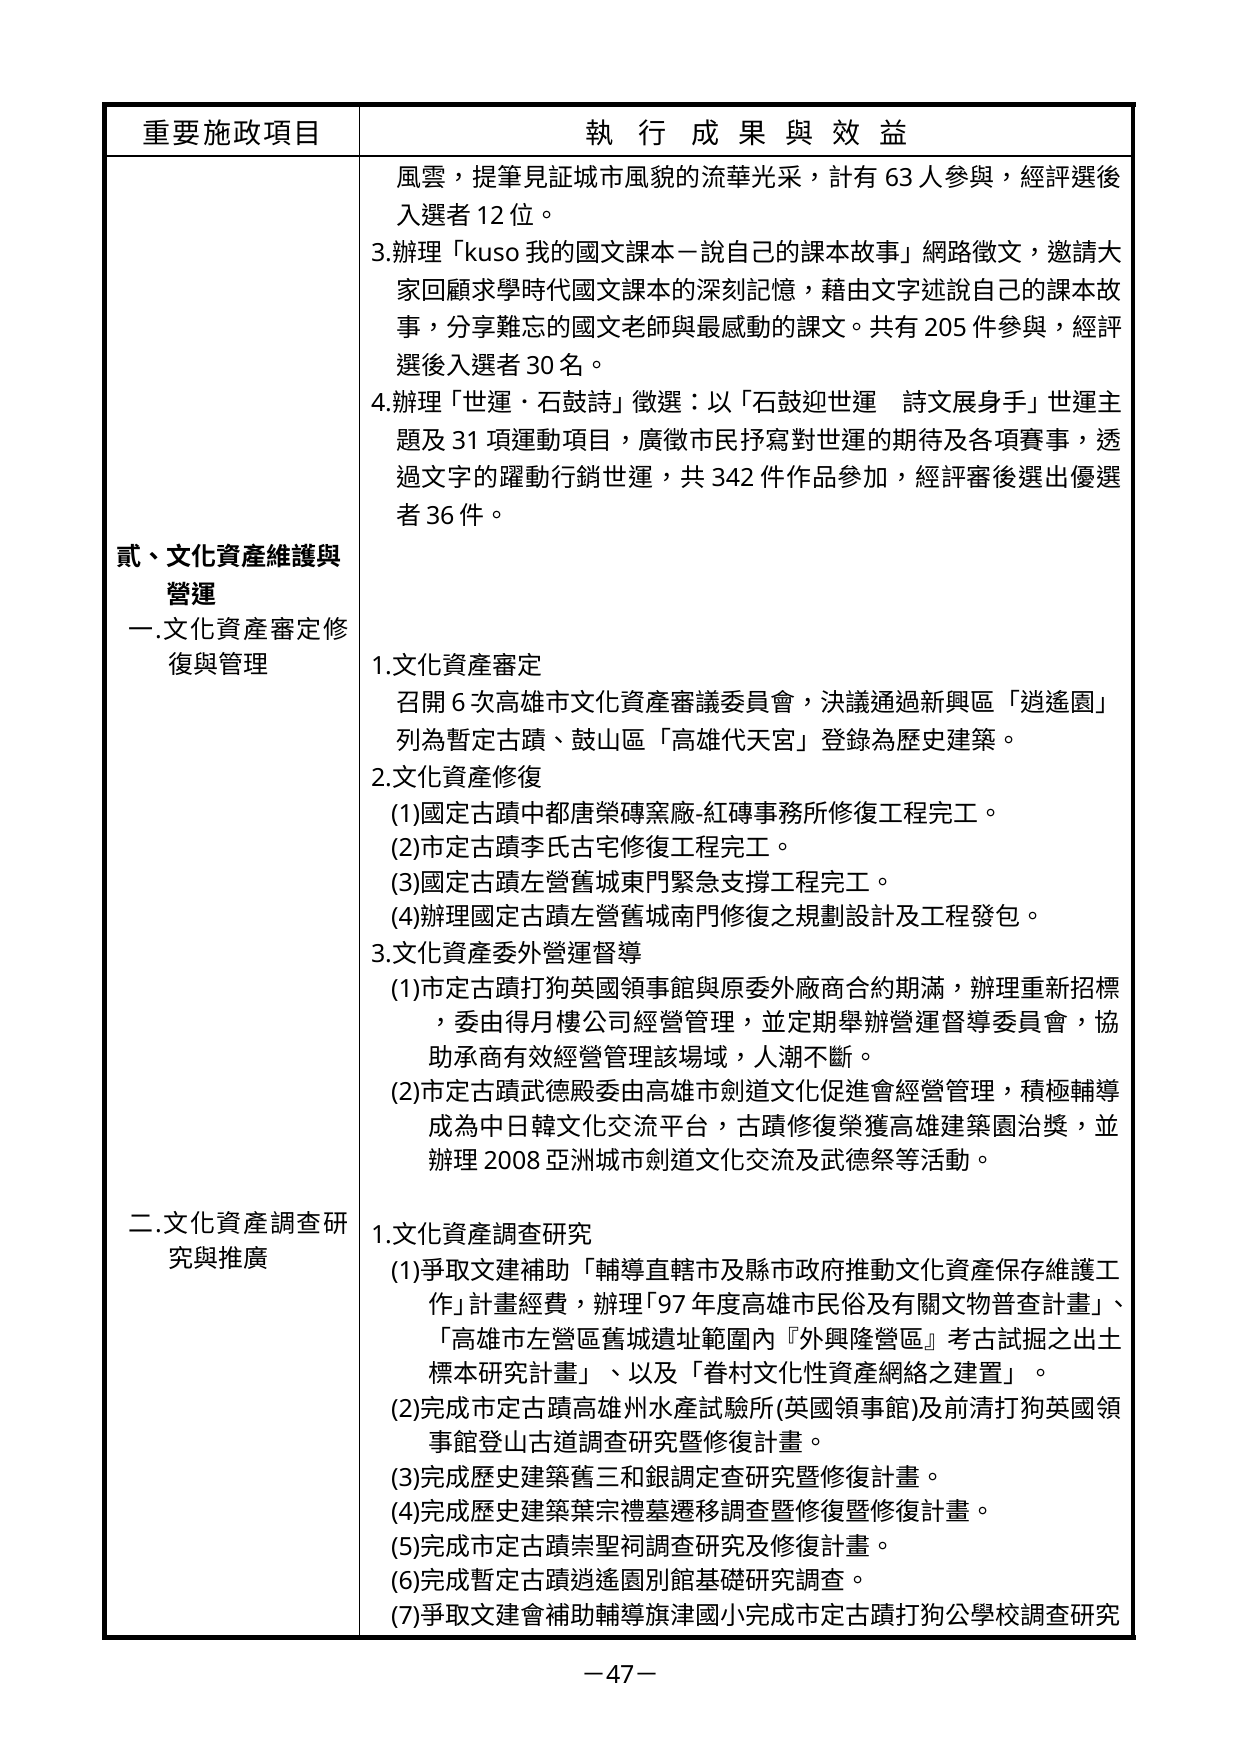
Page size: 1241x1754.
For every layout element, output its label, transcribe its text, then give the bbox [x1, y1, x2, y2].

table_cell 風雲，提筆見証城市風貌的流華光采，計有63人參與，經評選後入選者12位。 3.辦理「kuso我的國文課本－說自己的課本故事」網路徵文，邀請大家回顧求學時代國文課本的深刻記憶，藉由文字述說自己的課本故事，分享難忘的國文老師與最感動的課文。共有205件參與，經評選後入選者30名。 4.辦理「世運．石鼓詩」徵選：以「石鼓迎世運 詩文展身手」世運主題及31項運動項目，廣徵市民抒寫對世運的期待及各項賽事，透過文字的躍動行銷世運，共342件作品參加，經評審後選出優選者36件。 1.文化資產審定 召開6次高雄市文化資產審議委員會，決議通過新興區「逍遙園」列為暫定古蹟、鼓山區「高雄代天宮」登錄為歷史建築。 2.文化資產修復 (1)國定古蹟中都唐榮磚窯廠-紅磚事務所修復工程完工。 (2)市定古蹟李氏古宅修復工程完工。 (3)國定古蹟左營舊城東門緊急支撐工程完工。 (4)辦理國定古蹟左營舊城南門修復之規劃設計及工程發包。 3.文化資產委外營運督導 (1)市定古蹟打狗英國領事館與原委外廠商合約期滿，辦理重新招標，委由得月樓公司經營管理，並定期舉辦營運督導委員會，協助承商有效經營管理該場域，人潮不斷。 (2)市定古蹟武德殿委由高雄市劍道文化促進會經營管理，積極輔導成為中日韓文化交流平台，古蹟修復榮獲高雄建築園治獎，並辦理2008亞洲城市劍道文化交流及武德祭等活動。 1.文化資產調查研究 (1)爭取文建補助「輔導直轄市及縣市政府推動文化資產保存維護工作」計畫經費，辦理「97年度高雄市民俗及有關文物普查計畫」、「高雄市左營區舊城遺址範圍內『外興隆營區』考古試掘之出土標本研究計畫」、以及「眷村文化性資產網絡之建置」。 (2)完成市定古蹟高雄州水產試驗所(英國領事館)及前清打狗英國領事館登山古道調查研究暨修復計畫。 (3)完成歷史建築舊三和銀調定查研究暨修復計畫。 (4)完成歷史建築葉宗禮墓遷移調查暨修復暨修復計畫。 (5)完成市定古蹟崇聖祠調查研究及修復計畫。 (6)完成暫定古蹟逍遙園別館基礎研究調查。 (7)爭取文建會補助輔導旗津國小完成市定古蹟打狗公學校調查研究及修復計畫。 (8)辦理市定古蹟楠梓天后宮調查研究及修復計畫。 (9)辦理市定古蹟旗後天后宮調查研究及修復計畫。 (10)辦理國定古蹟鳳山縣舊城東門段調查研究及修復計劃。 2.文史民俗活動推廣 (1)辦理2008年二二八紀念活動，包括「二二八和平祈願會-祈願．昇華生命的價值」、「祈願．歷史的過程特展」、「二二八追思會」、「二二八和平紀念系列影展」、「二二八和平紀念影展座談會」、「二二八紀念音樂會-台灣是咱兜」。計逾1,050人參加。 (2)辦理第一出版社50周年紀念活動，紀念柯旗化先生對台灣民主的貢獻，計有200人參加。 (3)辦理鄭成功誕辰384年祭祀典禮，傳頌其事略功績與河洛話台灣鄉土文學介紹，計有200人參加。 (4)規劃眷村文化館試營運，辦理「眷戀．舊部落的新風華」系列活動，並邀請各專業學校、團隊進行產管學合作，辦理各項活動與展覽，包括「眷村文化節-將軍同學會」、「眷戀時尚-眷村意象」、「眷村樂音處處揚」、「眷戀社區-印象高雄 攝影聯展」等，帶領民眾深入了解眷村文化。 (5)辦理「2008古蹟日-古蹟與創作」舊城、老宅、磚窯廠-古蹟深度之旅，計有140人參加。 (6)辦理「摩登高雄．百年風華」活動，配合世運暖身賽及結合城市百年意涵，於11月1～9日假哈瑪星高雄港站辦理系列活動，包括百年風華哈瑪星之夜、星光鐵道、最後尾班車、老車站文物展覽以及鐵道市集等，計有5萬人次參加。 (7)辦理2008左營萬年季-左營文化深度之旅，透過導覽讓民眾了解左營地區文化內涵，計有1,100人參加。 1.爭取文建會97年地方文化館經費，補助經費計2,310萬元。 2.督導執行核心公有館舍升級計劃 (1)高雄市立圖書館「文學‧公園‧城市之光：高雄文學館重點升級與文化生活圈打造暨推廣」計畫。 (2)高雄市立美術館「兒童美術館升級與串連：建構美術館文化生活圈」計畫。 (3)高雄市立歷史博物館「高雄城市歷史文化厚植：織串城市之錦‧打造愛河文化流域燦亮之星」計畫。 (4)本局文化中心管理處「高雄市表演藝術資訊館館舍升級暨團隊輔導」計畫。 (5)高雄市政府海洋局「海洋、漁業文化生活圈：高雄市漁業文化館暨海洋探索館」計畫。 (6)高雄市立圖書館「中興堂說演悅讀文化生活圈」計畫。 3.辦理民間館舍補助款合約簽訂督導執行 (1)補助社團法人高雄市劍道文化促進會「古蹟再生與哈瑪星文化生活圈建構計畫：高雄市武德殿升級計畫」。 (2)補助後勁廟產管理委員會「後勁文物館」後勁學暨廟宇藝術活化：後勁文化生活圈計畫。 (3)補助美萊奇育樂股份有限公司「台灣美電影文化館」電影‧戲院‧後驛：台灣美電影文化館文化生活圈計畫。 4.推動文化館第二期計畫，建置城市文化館行動平台 由第一期計畫「輔導」轉型為第二期計畫「陪伴」與行動，辦理「跨越時代的空間美學：古蹟活化文化館的高雄經驗」、「綠建築：節能空間規劃、與環境融合的建築規劃」、「與觀光串聯：區域文化生活圈資訊整合」、「行銷城市印象：多元主題的特色文化館建構」以及「公民意識認同：在地、人文、歷史文化與自然生態探詢」等座談會，由學界與本市各文化館交流相關業務及行銷推廣經驗。 5.規劃辦理文化館高雄學與文化館觀光 建構文化館版高雄學，媒合文化觀光，並進行本市文化館文化生活圈中長程規劃，目前文化生活圈共計八個：(1)愛河文化生活圈(2)哈瑪星文化生活圈(3)中央公園文化生活圈(4)文化中心文化生活圈(5)美術館文化生活圈(6)後驛文化生活圈(7)左楠文化生活圈(8)海洋漁業文化生活圈。 1.本市表演空間之利用規劃與資源調查 (1)為增設小型、多元的城市表演空間，調查規劃市有閒置空間，進行「高雄市藝文空間改善暨委託經營研究案」，評估未來可行之空間與營運方式。 (2)改建圖書館三民分館大禮堂為實驗劇場，4月完成驗收。 (3)營建「孔廟大成殿環境劇場」工程案，作為提供藝文團隊特殊演出與創作空間。12月完成簽約與進行細部設計中。 2.流行音樂中心規劃興建 (1)配合文建會規劃籌建流行音樂中心，作為南台灣流行音樂文化的中心，10月確定定址於11～15號碼頭，現正計畫修正中。 (2)配合流行音樂中心興建案，辦理2場說明會與公聽會，使民眾瞭解此建案。 (3)配合流行音樂中心興建案，辦理2場學術討論會議與1場國際研討會，以凝聚學界與業界之瞭解與支持。 (4)配合建案營造城市流行音樂氛圍，辦理兩場流行音樂戶外音樂會。 1.辦理「藍約翰紀念音樂會」紀念生命鬥士藍約翰努力不懈的精神。 2.辦理97年春節民俗-舞獅藝術活動。 3.辦理紐約愛樂交響樂團戶外轉播音樂會。 4.配合圖書館三民分館大禮堂實驗劇場開館，辦理「五月來看戲」活動。 5.配合流行音樂中心營建，辦理「就是愛流行音樂風」活動。 6.配合世運城市文化活動，辦理「2008年國際街頭藝術節」活動。 7.辦理「2008年愛河布袋戲展演祭－偶像世紀」，此為第三屆活動。 8.辦理「2008年戲獅甲藝術節」，以結合傳統民俗活動為現代藝術文化活動，此為第三屆。 9.配合世界人權日，辦理「真愛人權音樂會」與「人權活世界光」活動。 10.配合重塑鹽埕區舊時風華，辦理「O2深呼吸—我愛鹽埕區」活動。 11.配合世運推廣項目，辦理空手道育樂營，為期三個月推廣活動。 1.傑出團隊扶植與藝文活動補助 (1)為扶植在地團隊與城市文化活動發展，辦理定期三期藝文活動補助。 (2)配合文建會辦理高雄市傑出演藝團隊徵選及獎勵計畫，由24團隊中選出9傑出團隊予與扶植，團隊如下：「高雄市交響管樂團」、「高雄室內合唱團」、「對位室內樂團」、「高雄市爵士芭蕾舞團」、「尚和歌仔戲劇團」、「金鷹閣掌中團」2團、「豆子劇團」、「南風劇團」、「臺灣戲劇表演家劇團」並針對入選團隊進行藝術與行政評鑑。 (3)為扶植藝文團隊國際能見度，由左派舞蹈協會與薪傳打擊樂團製作之「對弈」，於8月愛丁堡藝穗節演出25場，獲得英國劇評5顆星榮譽。 (4)7月通過「高雄市輔導演藝團體自治條例」，為明確規範演藝團體登記立案之法律效果，釐清並賦予該當之權利義務，以建全扶植表演藝術產業的發展。 (5)根據「高雄市輔導演藝團體自治條例」辦理演藝團隊換證工作，於98年1月5日完成，共計244演藝團隊於高雄立案。 2.街頭藝術展演扶植與推動 (1)配合「2008國際街頭藝術節」活動，邀請國內超過50組傑出街頭藝人與國際街頭藝人同場競技。 (2)11月通過「高雄市街頭藝人標章發行及展演辦法」，作為高雄市街頭藝人管理之依據，並制定「高雄市街頭藝人標章認證作業要點」以利行政施行。 (3)依據「高雄市街頭藝人標章發行及展演辦法」辦理97年街頭藝人標章認證活動，三梯次活動，共192組通過認證。 1.辦理「旗津中洲入口意象公共景觀設置」，藉由公共藝術景觀的營造，強化遊客自過港隧道進入旗津中洲之視覺意象，以轉化區域入口心境，讓遊客感受高雄旗津的在地熱情與地方活力。 2.辦理「蓮池潭景觀工程─文學步道」，遴選15位高雄當代文學家大作，於左營蓮池潭西側(舊城國小至孔廟)建置文學步道，宣揚高雄人文氛圍。 3.辦理「鹽埕五金藝術造街」，採用空間型態的創作與歷史作深刻的連結，透過藝術創作者的巧思，轉而化身成為亮麗街景，以藝術回應港都勞動者的尊嚴，讓老街道重新擁有新的生命力。設置作品13件。 1.代辦「原住民主題公園第三期工程公共藝術案」。 2.代辦「審計部高雄市審計處與審計部台灣省高雄縣審計室聯合辦公大樓」公共藝術案。 3.代辦「楠梓國小校舍改建暨圖書館工程公共藝術設置案」。 4.辦理「高雄海巡隊新建辦公廳舍公共藝術設置案」。 5.辦理「福康國小公共藝術設置案」。 6.辦理「駁二藝術特區鐵道沿線公共藝術設置案」。 7.籌辦「愛河中段公共藝術設置計劃」。 8.籌辦「前鎮國中周邊公共藝術設置計畫」。 1.成立97年度社區營造中心 規劃執行社區觀摩、社區總體營造課程研習、社區家族會議、社區東道主經驗交流聚會，以整合資源及交流平台、結合相關專業領域並引入城市人文閱讀概念，透過社區進行藝文深耕與社會培力工作。 2.輔導執行社區營造推動輔導點提案相關計畫 透過社區營造中心辦理社區營造點甄選，甄選出27處社區營造輔導點，負責推動各社區營造相關計畫事項，包含人文教育、文化環境改造及社區文化產業創生等工作事項。 3.中都唐榮磚窯廠周邊綠美化及社區營造輔導計畫 營造唐榮磚窯廠周邊文化古蹟意象及自然田園景觀，並陸續鼓勵輔導團隊進駐維護及表演活動。 4.成立駐地輔導團隊 於97年甄選出11處社區營造輔導點，負責推動各社區營造相關計畫事項，包含表演藝術、視覺藝術及環境維護等相關工作事項。 1.96/12/29～97/2/24日辦理「雕木遊藝．台灣木雕in駁二」展覽，以各種不同單元主題詮釋木材的力與美。參觀人數：7,845人。 2.97/3/8～6/1日推出「駁二布一ˊ樣」展覽，以布做為主角規劃不同主題的展覽單元，體驗布的各種風貌。參觀人數：11,055人。 3.97/7/4～10/5辦理「世運蝶舞～元素轉化」，結合台灣蝴蝶優雅之姿與絢麗容貌，透過生態攝影、圖像、文化傳說等展現蝴蝶所象徵的動作迅速及好運連連。參觀人數：16,360人。 4.97/10/21～12/28辦理「偶是我」展覽，提供民眾毫無距離的體會偶藝人生，並在欣賞偶藝創作美學之餘，也能參與假日DIY教室製作獨一無二的偶與娃。參觀人數：26,368人。 5.97/5/24～98/4/5舉辦「生活陶藝DIY體驗活動」，藉由美的感覺與行動，改變文化產業的質感與生活環境品質，提升感性藝術之素養。參加人數：11,055人。 6.97/10/11～12/29舉辦「社區生活工藝培育-染布及拼布」，參觀人數：8,830人。 7.97/5月～98年4月辦理「駁二藝術廣場陶藝體驗活動」，於藝術廣場辦理DIY文化藝術體驗課程，帶給市民一處體驗工藝手感的意象所在。參加人數：8,850人。 8.辦理「P2當代藝術徵件展」，計有「聽雨的聲音」、「高雄人」、「舞動光影-枯木與鐵的婚禮」、「城市的想望」等4檔。以實驗創新的藝術元素與創作精神，提供新銳創作者針對駁二倉庫場域特性，進行現場實地創作與互動裝置，體驗當代藝術的新觸感。參觀人數：18,750人。 1.97/11/15～11/30辦理「高雄鋼雕藝術節」，本屆藝術家邀約以「跨領域藝術參與」為概念，圍繞古蹟-中都唐榮磚窯廠及鄰近社區里民生活狀態進行創作，著重民眾互動參與的歷程，由單純的「藝術觀賞」轉化為「實際參與創作」的藝術體驗，藉以融入更深層的在地情感與城市連結。參與人數：約10萬人。 2.紅毛港文化史蹟保存工作 因應未來紅毛港文化園區及文物館展示需求，進行各項文化保存作業，建立紅毛港相關史料文獻及影像紀錄，持續出版「戀戀紅毛港-寺廟建築與信仰」、「美麗的紅毛港」、「紅毛港攝影集」、「紅毛港新詩集」…等，針對未來建置文化園區及文物館事宜，謹慎規劃中。 3.紅毛港文化園區及文物館的建置作業：規劃紅毛港文化園區及文物館，保留及活化再利用珍貴文化資產，希望透過文化園區及文物館之設立，讓市民記憶持續累積。 4.96/12/31～97/1/1辦理「英國領事館跨年晚會-面具嘉年華」活動，一場充滿異國情調、精采熱鬧的面具嘉年華會，民眾攜伴戴上藝術面具，換裝為想像中的人物，一同參與晚會，欣賞魔術、調酒表演、歌唱、爵士樂、探戈舞曲等精采表演，約有7千人熱情參與跨年晚會。 5.97/2/8～2/11辦理「花仙‧中都‧遊」，邀請藝術、手工創作老師陳列優質創作品組成「花花創作市集」，除了展售創意手作產品，並指導民眾動手玩創意(DIY)，現場搭配精采表演活動以及夜間雷射燈光投射，營造中都磚窯廠古蹟再活化的光采。參觀人數：5,120人。 6.97/2/17籌辦「紅毛港鄉親回娘家～年年有魚」活動，活動內容包括紅毛港懷舊照片展、紅毛港攝影主題展、傳統漁具展、馬賽克鑲嵌藝術展、漂流木雕刻展、演唱會、園遊會、模彩等。並辦理「消失的記憶－紅毛港產業與宗教文化紀錄片」、「紅毛港聚落建構拆卸紀錄」首映會，並展示紅港聚落建築構件拆除文物以及宣傳行銷本局辦理保存紅毛港文物豐碩的成果。參與人數：約5,000人。 7.96/12月～97/4月「騎鐵馬‧逛鹽埕」活動，以鹽埕區為主要活動場域，規劃4條自行車深度遊程，走讀鹽埕特殊魅力及風采。60梯次，每梯次參與人數18名，計1,080人次。 8.97/5月～12月辦理「騎鐵馬‧逛左營」，響應節能減碳政策，鼓勵民眾騎乘腳踏車認識左營舊城之美。81梯次，每梯次參與人數18名計1,458人次。 1.辦理傳統彩繪技法之示範教學 97年1月14日於文化中心雅軒辦理，邀請馮進興先生進行傳統彩繪示範教學，高雄大學傳統工藝與創意設計學系師生約40人共同參與。 2.完成6位傳統藝師登錄 97年3月28日召開「高雄市傳統藝術審議委員會97年第1次會議」，審議同意葉經義、林水養、蘇義雄(義山佛店)、陳忠榮4人登錄為傳統工藝美術/木工藝類藝師；馮進興、張財雄2人登錄為傳統工藝美術/彩繪類藝師。 97年5月16日經市府公告，並刊登於高雄市政府公報97年夏字第18期，97年6月6日文建會同意備查。 3.桃園縣八德市文化研究工作協會提報翁明定經營之「文明木器舖」為傳統工藝美術/木作類文化資產保存技術及保存者，97年6月16日(一)上午10時邀請本市傳統藝術審議委員會林委員勝童進行實地訪查，訪查紀錄提本市傳統藝術審議委員會審查。 4.聘任第二屆「高雄市傳統藝術審議委員會」委員，共計聘任委員19人，包含女性委員6人，名單如下： 主任委員：史哲 委員：林尚瑛(女)、高瑞明、謝水福、賴錫中、林珀姬(女)、王道平(女)、林秀貞(女)、韋國泰、李怡瑾(女)、林勝童、侯淑姿(女)、郭春甫、蘇世雄、簡文敏、林茂賢、戴文鋒、葉經義、王慶臺 5.辦理「藝術薪傳 彩繪人生」傳習推廣活動 97年12月24日於高雄市鼓山區代天宮辦理，以文化資產保存及傳統彩繪有興趣的國中小教師30名為活動對象，邀請高雄市傳統彩繪修復師吳杏雪小姐介紹台灣北、中、南各地彩繪門神題材及傳統彩繪藝術特色，並提供傳統彩繪化色、貼色與疊色技法的練習。 1.至德堂、至善廳重要演出及場次、人數統計 因應2009世運在高雄，文化中心至德堂作為健美及體操比賽場館，文化中心兩廳堂於97年9月起閉館進行兩廳堂整修工程，將於98年3月10日正式開館。97年1月至8月至德堂共演出134場次，參與人次為153,700人次；至善廳共演出167場次，參與人次為58,528人次重要演出計有：交響情人夢、國王歌手爵士百老匯巡禮、彭佳慧v.s游鴻明2008巡迴演唱會、民歌高峰年年會、阿班貝爾格四重奏世界告別音樂會、雲門舞集2007年秋季公演、雲門舞集2－2008春鬥等。 2.辦理「2008ㄕㄨˇ來寶迎春創意展」 在春節的藝文檔期(1月26日至2月24日)裡，文化局本著一貫的精神，提供民眾一個充滿藝術及創意的年節假期，在活動內容規劃上更趨多元，除有傳統醒師藝陣演出，還有結合「鼠」年意象，舉辦「2008ㄕㄨˇ來寶迎春創意展演系列活動」，包括「2008ㄕㄨˇ來寶迎春創意展」、「鼠來鼠趣－十大名花藝術創作展」、「藝鼠DIY」、「2008新春開筆-現場揮毫」、藝術創意市集、街藝表演以及知名行動雕像表演藝術家鄭奇昌的造型雕像表演、創意DIY、行動藝術館以及集五路財神章戳送銭鼠財神紋身貼紙等，透過系列迎春展演活動，讓全國民眾及外國遊客體驗高雄豐富多元的文化內涵，吸引約25萬參觀人次。 3.辦理「456，動一動」兒童藝術嘉年華活動 配合市府四月份兒童節系列活動，規劃於97年4月5、6日假高雄市文化中心前廳舉辦「456，動一動」－兒童藝術嘉年華活動，結合高雄市專業和業餘表演團隊演出及劇場元素相關活動設計(舞台道具體驗、彩繪、變裝等…)、親子手作、故事媽媽說故事，並邀請外國駐高雄的外交單位家庭參與，讓居住在高雄的國內外人士在賞藝術、玩創意之餘，創造親子間話題，促進親子情感交流。同時也創造一個各國民眾能相識互動的世界村氛圍，讓高雄真正成為一個友善、國際化的城市，計吸引約六千人次參加。 4.2008第14屆金爵獎國際調酒大賽 『第14屆金爵獎國際調酒大賽』初賽於10月25、26日在音樂館戶外廣場，決賽10月28日在音樂館演奏廳(限選手入場)，來自全台各高中職、大專院校及職業社會人士之調酒高手將一較高下，並邀請國際調酒好手包含新加坡、香港、日本、韓國、越南等國參與此賽事，讓世界再度走進來享受幸福的高雄，本屆有近700人國際選手與國內菁英爭奪冠軍賽，兩天賽程吸引近6,000人次民眾觀賞。 5.辦理藝術市集活動 每週六下午4時至9時30分，在文化中心西側藝術大道推出「藝術市集」活動，參與展演的單位相當踴躍，目前有350個單位提出申請。透過手工藝術創作者及街頭藝人即興自然的展演，讓民眾體驗多元互動的藝術內涵，成為高雄的文化觀光特色，97年度計辦理47場次，每週吸引近3,000人次參加，年參觀人次近141,000人。 6.辦理假日文化劇場 「假日文化劇場」系列活動自8月2日起持續於每星期六下午4時30分至6時30分(配合冬令時間將暫時改為每周六下午4時至5時30分)於文化中心園區西側草坪辦理，結合藝術市集、新秀團隊、街頭藝人等多元特色，邀請舞蹈、音樂、戲劇、傳統戲曲等團隊參與演出，為強調手工創意之藝術市集注入表演藝術新意。迄今季辦理22場次,每場次吸引約300～500人次觀賞，辦理至今參觀人次計約8,800人。 7.辦理「藝術show一夏」暑期系列活動整合行銷 文化局與所屬單位於7.1～8.31共同推出「藝術show一夏」系列活動，內容包含各式各樣的暑期文化相關活動，同時，為了減少紙張浪費以響應節能減碳，特地建構活動網站供市民點閱查詢。活動內容包羅萬象，共分下列幾大類「好戲上場」、「音樂狂饗宴」、「舞動青春」、「閱讀表演藝術」等。 8.至真堂、至美軒、雅軒及第一、二文物館等展館重要演出及場次、人數統計 97年於至真堂、至美軒、雅軒及第一、二文物館等展館，計舉辦展覽172檔次，參觀人數400,464人，其中除年度申請展77檔次外，為提升市民的藝術欣賞及促進城市藝術文化交流，規劃辦理展覽：1月26日～2月17日「畫我美麗的港都—高雄」、1月26日～2月17日「2008ㄕㄨˇ來寶迎春創意展」、1月至4月「伍坤山點陶盤泥陶藝創作個展」、3月19日～3月30日「福田繁雄Idea77─發現、發想、插畫展」、6月25日至7月6日「微觀與仰望設計攝影展Ⅳ」、5月10日～5月28日「非洲藝術的陳列MBALO莫三比克的手感藝術」、7月9日至20日辦理「聯邦藝術巡迴展」、6月至9月「爐邊泥痕－蔡忠南陶藝展」、10月至12月「曾文章石雕創作個展」、12月20日至98年1月1日辦理「2008年高雄市美術家聯展」。 9.辦理「打狗傳統工藝特展－木雕與彩繪」展覽 為推展本市傳統藝術，邀請在地傳統藝術工作者葉經義、林水養、陳忠榮、馮進興及張財雄等5位，於96年11月27日至97年1月23日假文化中心雅軒展出木雕、戲偶及傳統彩繪等共計60件作品，展覽期間並接受預約導覽，參觀人數共計8,702人。 10.辦理「2008年高雄市畫會美術季」 為輔導美術團體發展，導入城市美學概念，培養各畫會會員間之情誼與創作交流，促進本市美術創作風氣，本局於97年9月5日至12月17日於文化中心至真堂及至美軒等展館辦理「2008年高雄市畫會美術季」，展出作品涵蓋書法、國畫、西畫、攝影…等平面及立體藝術創作，計有44個畫會參展，共辦理14場推廣活動，參展人數2千餘人，參觀人數計85,496人。 11.「文化中心前廳展演平台室內裝修工程」業務 文化中心前廳展演平台(原置蔣公銅像空間)整修案於97年1月19日竣工，總工程款為新台幣3,955,084元。本平台為2層半開放式「藝文展示多元空間」，可作為小型表演藝術或視覺創作藝術之展演創作發表舞台。 12.志工業務 (1)擴大招募並培訓，提升展場服務品質：97年1月及4月因應展演服務業務的擴增，透過公告、網路等方式辦理2個梯次志工招募，並完成志工職前訓練、基礎和專業訓練課程，97年新增志工70人，志工團隊總人數225人。 (2)服務時數及人數：志工值勤區域包括文化中心圖書館、表演藝術資訊館、至真堂等六個展場、至善廳、至德堂等，並機動支援本局及市府辦理之重大活動，97年1至12月義工總服務時數為60,118小時。 (3)、志工團獲獎紀錄：志工團隊表現優異，97年榮獲「行政院文建會第16屆全國績優文化義工」，銀牌獎2人、銅牌獎3人；「內政部志願服務獎勵」金牌獎2人、銀牌獎1人、銅牌獎1人；「高雄市政府志 願服務獎勵」金質獎16人、銀質獎14人、銅質獎9人，成果豐碩。97年11月29日參加「2008年國際志工日暨第五屆南台灣志工運動大會」榮獲最佳創意服裝獎。 1.辦理「表演藝術趴趴走──行動藝術館社區校園巡迴」 表演藝術資訊館以「行動藝術館」搭配各不同領域及型式的表演藝術團隊之演出為主軸，巡迴本市各社區及校園，以主動出擊的方式將表演藝術提供給市民朋友分享，利用簡單的空間發揮最大的效果，讓平常不習慣主動接觸藝術表演的民眾，在自然而輕鬆的氛圍之下欣賞藝術之美，體會藝術原來也可以如此生活化，進而喜歡藝術、貼近藝術。97年1月至12月共計辦理57場，參與人數約19,000人。 2.辦理「2008今夏好藝術──表演藝術跨域創作研習」系列活動 表演藝術資訊館為培育跨域人才及作品創作，以表演藝術團隊跨域創作為主軸，整合各類不同表演團隊資源，於7月12日至8月24日辦理二場表演藝術論壇（音像創作、芭蕾舞蹈），並規劃「夏之舞語」、「夏季遇上戲劇」、「台灣傀儡藝術之美」三項包含爵士芭蕾、戲劇減壓、傀儡偶戲研習課程，依不同年齡與學習對象，安排六個不同梯次的體驗課程與成果發表活動，藉由跨領創作方式結合表演團隊，共同於暑期辦理藝術嘉年華。參與人數約1,000多人。 1.為保存地方文獻，按季編印《高市文獻》期刊，97年12月底前計出版第21卷第1～4期，每期發行800本，分送全國各圖書館、各級學校、學術機構、文史工作者等參閱，並送政府出版品展示中心(青年書局)、五南文化廣場、南天書局、高雄市政府文化局消費合作社、有限責任高雄市美術館消費合作社等處展售。 2.出版《高雄市文學史-古典篇》 3.出版《紅毛港的前世今生》 4.出版《高雄港開發史》 5.出版《高雄港建港100週年學術研討會論文集》 6.出版《紀念二二八事件60週年學術研討會論文集》 7.出版《認識孔子、孔子廟及祭孔》 8.出版《世運從高雄出發》 9.出版《高雄市忠烈祠英雄錄》 1.舉辦「高雄港建港100週年」學術研討會 會中邀請學者專家發表6篇論文及舉行一場綜合座談。共有地方文史工作者、各大學院校文史系(所)學生、研究生暨各級中小學教師參與盛會。 2.辦理「校園文化列車鄉土文化」活動 為推廣在地歷史文化，今年規劃16場「校園文化列車」活動，以進入校園講演方式讓文化在校園裡深耕發芽，希望藉著學校專題講座，讓學校的老師學生成為傳播文化的種子，進而啟發學生對身旁人、事、物，與所在城市產生感情及對在地歷史提高興趣和熱情。 3.辦理「97年度高雄市民俗及有關文物普查」 為瞭解本市現有最特殊、具代表性、稀有性之民俗及有關文物，本會分年分期實施，本年普查以三民區、苓雅區、前鎮區、新興區為執行範圍。 97年3月29日上午8時在壽山忠烈祠舉行春祭國殤典禮，由邱副巿長太三主祭，各機關首長陪祭，各界代表、烈士遺族等與祭，典禮後由邱副巿長太三代表本市各界慰問烈士遺族。 97年9月3日上午8時在壽山忠烈祠舉行春祭國殤典禮，由林副巿長仁益主祭，各機關首長陪祭，各界代表、烈士遺族等與祭，典禮後由林副巿長仁益表本市各界慰問烈士遺族。 原訂97年9月28日在本市孔子廟舉行紀念大成至聖先師孔子2,558週年誕辰釋奠典禮，但因受強烈颱風薔蜜侵襲影響，為顧及參加典禮學生、貴賓、學生家長及參觀民眾之安全，而取消祭孔儀式。改由文獻委員會全體同仁禮祭。 1.策辦高雄獎暨高雄市美術展覽會，鼓勵藝術創作。 辦理2009高雄獎徵選活動，共有667人送件，總送件數為2,001件，於12月份辦理初審工作，預計於明年3～5月辦理展覽。 2.推動藝術市集，提供在地藝術家展演場域。 美術館自97年3月25日起辦理「新寶島地攤隊：視覺藝術市集」，每兩週辦理一次，每次集結20個團隊進行視覺藝術作品呈現，提供市民假日欣賞與收藏作品的可能，且更於每季舉辦策劃性的主題展演，創造特殊的市集氛圍，給予市民不同的視覺感受。更推出「攤主寫真」於新聞中披露各個特色設攤藝術家，提供媒體報導。 3.辦理「市民畫廊」，專為在地藝術家設立之徵件展覽，鼓勵在地藝術家參與。97年總計展出7次市畫廊，97年辦理二次市民畫廊徵件評審會，共計徵選五件展覽案，將分別安排於2009及2010年展出。 1.與法國羅浮宮策辦「刻畫天地－版畫典藏精選」展。木次共計展出138件銅雕版畫作品。法國羅浮宮博物館銅版雕刻收藏館匯集了從十六世紀至今共一萬三千五百餘件銅雕版。 2.與紐西蘭的美術館合作辦理紐西蘭毛利當代藝術展。高美館為了積極促進太平洋地區南島族群社會的對話與交流，特別與位於奧克蘭(Auckland)的Tautai當代太平洋藝術信託共同合作，推出《Le Folauga – 繼往開來：紐西蘭當代太平洋藝術》展覽，這項集結了紐西蘭目前最傑出活躍的太平洋裔藝術家佳作之展覽，能夠帶給台灣觀眾不同的藝術視野，也提供同為南島語族的台灣原住民族及藝術家更多思考的軸線與更多靈感的啟發。本次展覽是高美館首次與紐西蘭的展覽交流計畫，也是台灣首度以主題性的大規模聯展將紐西蘭當代藝術引介給台灣觀眾，同時，這也是紐西蘭當代太平洋藝術聯展首度在亞洲登場。 3.策劃「我愛檳榔西施」於巴黎世界文化館展出，致力提高台灣藝術家在國際藝壇上之能見度。本展是由巴黎世界文化館（Maison des Cultures du Monde）主動向本館提出合作計畫，是第一次從專業藝術的眼光來省視「檳榔西施」此現象，並且藉由藝術家創作的表現形式，讓國外觀眾對於此一知半解的文化現象有另一種更深度的思考與觀察。 4.與美國俄亥俄州立大學藝術學院合辦「Charles A. Csuri:Bexond Boundaries 1963-present」展。從電腦繪圖的歷史中不難理解為何查爾斯‧瑟瑞可以被稱之為「數位藝術與電腦動畫之父」。本展以瑟瑞的多項貢獻開頭，說明他自1963至2006年的藝術生涯，並以豐富的例子說明在這段時間中早期、中期、晚期及近期等四個電腦藝術的創作歷程，讓觀眾能對瑟瑞的一生與創作有更進一步的研究。 5.與義大利那不勒斯當代藝術中心策劃「日常的史詩：台灣當代錄像」展，致力提高台灣藝術家在國際藝壇上之能度，2009年於義大利那不勒斯藝術中心展出。 1.於兒童美術館策劃兒童美術主題、互動遊戲式年度大展，推動市民兒童美育。 兒童美術館辦理「掉進色彩的王國」、「空間這個搗蛋鬼」、「看．傳說──台灣原住民的神話與創作」展經由遊戲互動體驗方式，引領小朋友體驗不一樣的藝術教育。每個展覽約有8萬人次參觀。 2.結合節慶(春節、兒童節、暑假期間等)企劃兒童美術教育活動，提供親子美育活動。 (1)春節活動：年節期間策劃「色彩的嘉年華會」推廣活動，內容計有五個小單元，每個單元都需大小朋友動動手、動動腦，讓孩子在創作中玩樂，並培養兒童手眼耳感官與美感的協調，帶領大小朋友進行歡樂滿堂的創意遊戲。當日吸引約600多人參與活動。 (2)兒童節活動「花冠童樂會」：原住民是個愛美的民族，他們利用各式花朵、蕨類葉子、小雛菊、檳榔等花草植物所編製而成的頭飾，不但清涼防暑，其豐富而美麗的變化更是令人著迷。高雄兒童美術館為結合今年的兒童節，以及「看‧傳說」展覽的開幕，特別邀請來自三地門的排灣族阿姨們，教導小朋友們一同用鮮花編製美麗的花冠頭飾。許多小朋友都希望編製一個屬於自己的美麗頭飾，不僅可以讓孩子親身體驗原住民如何運用自然素材創作，同時也讓孩子對原住民生活文化有更深入的了解。活動於4月4日兒童節當天舉行，總共有接近150個家庭參與活動。 (3)暑假活動「大家來找碴」：配元合暑假來臨，兒童美術館結合展覽內容，推出「暑期探險營－大家來找碴」活動。此活動是把知識性的資訊轉化為有趣的找碴、連連看、迷宮，讓孩子從遊戲中，發展智力、思考、想像及解決問題能力。二個月活動期，計有1,088個家庭前來「找碴」。 1.南島語族當代藝術展 與紐西蘭TAUTAI當代太平洋藝術信託，共同辦理「繼往開來—紐西蘭當代太平洋藝術」展，展期自2008年12月13日至2009年4月5日，展出藝術家17位，分別來自薩摩亞、所羅門群島、庫克群島、東加王國、大溪地、紐西蘭等地。 2.南島文化場域與南島藝術工坊 完成後的南島文化場域已有6件作品，20餘種南島原生植栽、2座漂流木藝術坐椅及一處可容納約30人之小型活動區。經過一年多的經營，場域中的植栽已固著而可「永續」成長，此場域中以現地植栽與自然的水渠、土坡為資源，結合社區居民展開較生活性的活動。將原本荒蕪的園區角落，以南島文化為主題的方式，提供民眾一個優質具文化意涵的休憩空間。 來自排灣族的雷斌、魯凱族的峨冷、庫克島的Tui Hobson，卡納克族的Jean-Jacques Poiwi在園區同時創作，藝術家之間彼此在創作上互相交流，民眾與藝術家更是互動頻繁，多家平面媒體前來採訪，公視更進行近2分鐘的新聞報導。 3.南島當代藝術資料庫 不僅是高美館累積研究材料，更在網路上建立一個訊息交流平台，讓隱藏在部落的藝術家，能在網路平台上被發現，高美館以公立美術館的身分前往部落收集藝術家資料，對原住民藝術家也是一個很大的鼓勵，創作動機因此增強。 1.收藏南部重要藝術家作品，彙整南部藝術發展史料，建立南部地方的區域風格。 2.典藏台灣地區優秀原住民當代藝術家作品，儲備南島當代藝術展覽之資源。 3.豐富館藏之雕塑作品，建立雕塑長期陳列室，設置園區戶外雕塑，彰顯本館典藏特色，成為本市重要觀光資源。 1.結合文史、博物館、教育學者策劃符合在地性之展覽，推出「高雄市古碑特展」「台灣布袋戲百年特展」「摩登高雄百年特展」「白紙黑字－台灣民間契書展」…等，全年度辦理17檔以行銷城市歷史，吸引207,145人次民眾參觀。 2.97年3月17日至3月28日於義守大學，4月8日至4月21日於社會局長青綜合服務中心7月5日至7月31日於『台南市攝影文化會館府城藝廊』10月27日至11月22日於中山高中，12月3日至12月19日於第一科技大學辦理「走過的庶民足跡－王双福影像巡迴展」，讓民眾與學生瞭解5、60年代的常民百態，感受過去先民胼手胝足的溫馨足跡，並延伸博物館之展示功能。 3.配合行政院原住民族委員會「原緣不斷：大館帶小館巡迴特展」計畫辦理「傳統與現代-50年代漢人vs.高雄都市原住民影像特展」，分別於 97年6月6日至6月29日於高雄縣那瑪夏鄉（原三民鄉）8月9日至9月21日於桃源鄉原住民文物館展出。 4.本年度出版「高雄市古碑特展專集」「高雄百年歷史影像專輯」及典藏專輯--「鏡頭下的城市記憶」，並完成6本典藏專輯電子書線上閱覽及隨身碟加值運用以加強歷史文物的行銷並延伸展示功能，發揮歷史博物館之教育功能。 5.為推展城市觀光因應夜間藝文人口需求，持續每週六、日夜間開館，促進高雄文化觀光旅遊事業之發展。 6.完成資訊服務網站改版、融合本館建築美學元素，各主題網頁並各自搭配相關圖片，與內容互相呼應，更具歷史博物館特色。並增加新聞特區，雙語辭彙、政府公開資訊、檔案下載、分類檢索等服務機制，提供全面性與完整化之資訊查詢服務。 7.配合展覽及針對特定歷史文化主題，於年度內舉辦具特色之推廣活動及專題講座計55場次，發揚傳承本地歷史文化。 8.舉辦「2008戲曲嘉年華－南戲小鎮聯合匯演」與「袋袋相傳慶百年－2008年愛河布袋戲系列活動」等活動計30場次對傳統戲曲文化的關注與推動深獲肯定，並吸引76,020民眾參與。 9.與美國在臺協會合作辦理「寇弟斯美國印地安人影像展」顯現出美國對多元文化之重視與保存，並拓展國人的國際視野。 10.委託學者專家完成「歷史博物館館藏閩臺古書契」研究，有利爾後之出版、展陳與推廣。 11.推動典藏文物數位化，持續進行委外拍攝工作，本年度計完成604件，並建立文物登錄與查詢系統，完善典藏管理機制，提供民眾使用與研究。 12.宣導文化資產保存觀念，進行文物史料徵集、購置以豐實館藏及保存文化資產，本年度計購置390項，市民捐贈文物189項，並辦理「情繫高雄－鄭德慶先生捐贈典藏展」、「鼓山亭捐贈文物陳列展」鼓勵民間捐贈。 13.辦理本市一般古物登錄公告，本年度計有五彩戲曲人物瓶、黑漆鑲嵌彩繪蝴蝶蘭紋方瓶、明治36年林德官地籍圖、「紐西蘭地震記」中影原作海報等11件，審議通過公告登錄為本市一般古物。另歷史博物館館藏「打狗汛地碑」及「新港文書」更獲中央主管機關審議通過公告指定為重要古物，有益於文化資產保存與維護。 1.辦理志工培訓提升服務效能，97年度歷史博物館志工團隊獲行政院文化建設委員會頒發全國「第16屆績優文化義工」績優團隊獎，於12月27日接受表揚。 2.97年度完成展示室牆面粉刷、地毯、天花板更新，提供民眾更新穎舒適的展示環境。 3.97年度完成西側廁所改善工程，啟用超優質具藝術特色之四季花卉主題廁所，除考慮到性別主流化，男女廁所比例外更故及身心障礙民眾的方便使用，提供了更高品質的服務。 1.「認識產業研究與圖書館服務分享會」 結合資策會資訊市場情報中心(MIC)專長與圖書館的專業服務，於7月22日舉辦分享會，協助圖書館服務及資通訊產業族群，共約40名關心此產業脈動的民眾、從業人員及學生等參加。 2.「公共圖書館創新機能人才培訓」 呼應全球化發展趨勢及台灣未來前景，協助館員解讀、掌握趨勢，開拓創新機能服務，於8月25日辦理培訓課程，邀請專家學者講說，期建構具特色之公共圖書館，並成為全民終身多元學習中心。 3.「樂齡(銀髮)讀書會帶領人培訓」 於12月共舉辦6天，活動分成理論、實務操作、成果發表等三個階段進行，計有來自各界有心參與銀髮族讀書會成立與帶領議題的60位學員參加，除了課堂的研習外，也分組演練，實際規劃各種研讀素材的讀書會成立教案，開創銀髮族的人生另一個精彩光景。 1.旗津分館「海洋生物」館藏特色活動 自5月31日起至7月5日，舉辦「海洋生物特色館藏行銷」系列活動，透過海洋生物資料展、專題講座、影片賞析、故事說演、有獎徵答等，一整個月滿檔的精彩活動，歡迎民眾一同來認識海洋環境，探索海洋自然生態。 2.南鼓山分館「地方文獻」館藏特色活動 10月7日起至11月2日推出「記憶哈瑪星－「地方文獻」館藏特色」系列活動，特別成立全市第一個「高雄資料專區」，提供民眾豐富多元的地方文獻資訊，除展出風華再現─哈瑪星前世今生圖文展外，並規劃專題講座、高雄尋根之旅戶外導覽活動、哈瑪星印象之旅─兒童寫生比賽暨票選活動、借書換獎品等多元活動。 3.楠仔坑分館「童玩」特色館藏活動 12月5日正式開館營運，安排楠梓國小「民俗體育」扯鈴的暖場表演，和兒童偶劇團表演「楠梓二三事」，以及合唱團吟唱「咱ㄟ楠梓坑」一曲，重現楠仔坑「在地精神」，還有故事媽媽說故事，讓更多民眾能得知楠仔坑分館開館訊息，進而善加利用，以營造書香的社區氛圍。 4.辦理「熱力四射創作交流」講座 與四A創作聯盟合辦，邀請年輕的暢銷作家及網路作家現身說法，與青年朋友分享創作的多元樣貌，97年共辦理9場，參加人次計279人。 5.「FUN心聽故事」 各分館於每週六、日為小朋友說故事，全年共約700場次，15,000位親子參加，以啟發兒童閱讀興趣。 6.「高雄市早讀運動-愛上圖書館活動」 為了推廣幼兒閱讀，提升城市競爭力，舉辦「高雄市早讀運動-愛上圖書館活動」，由愛智圖書公司贊助，原住民事務委員會協辦，自3月29日起辦理限量1,250套，針對本市3歲幼兒，並以弱勢優先，憑戶口名簿辦理借書證，即可獲贈閱讀福袋乙份；並配合辦理2場早讀講座，共約200多位親子共同參與。 7.「漫步高雄．2008城市美學」系列講座 與建築師公會等九大公會合辦「漫步高雄‧2008城市美學」系列講座，邀請知名的雜誌社主編、建築師、大學相關科系教授及空間設計專家、藝術家等，提供系列的城市美學講座，啟發民眾能放慢腳步，享受城市的休閒與美麗空間，並進而提升市民美的鑑賞力與美學素養。97年共辦理總計16場次，參加人次計1,499人。 8.「與作家有約」系列講座 每月邀請作家至圖書館與民眾面對面，暢談其作品之創作理念，全年共辦理5場參與人數300人。 9.「兒童讀書會」 為鼓勵兒童深度閱讀，本館於3月至6月、9月至12月辦理兒童讀書會，分別招收國小3-4及5-6年級小朋友，共約300位兒童參加，藉由專業老師帶領，指導兒童共讀。 10.「閱讀起飛—悅讀閱有趣」 與本市明正等5所偏遠地區國小，以及書店合作，藉由創意且多元的閱讀活動規劃，提升弱勢學生(原住民及低收入戶)閱讀興趣，並安排全體共150位學童至圖書分館班訪，並至書局購書。 11.「圖書館之旅」活動 為引導兒童認識圖書館，針對國小4-6年級學童，於7月至8月於鼓山分館等11所分館推出「圖書館之旅」活動，每分館30名學童共330名參加。 12.「全國好書交換」活動 由國立台中圖書館指導的「全國好書交換」活動，全國各公共圖書館熱烈響應，本市13個據點於7月12日同步辦理交換活動，換書成功的人數有近3,300人，換書的冊數超過15,500多冊，活絡閱讀風氣。 13.「故事媽媽認證與培訓」 為推動城市閱讀風氣，鼓勵民眾加入故事媽媽行列，於10月於左營分館辦理「故事媽媽認證與培訓」，分初階與進階培訓共約160人參加。 14.『2008全國故事媽媽繪劇衛武營活動』 邀請全國共300位公共圖書館之故事媽媽及志工團體，實際進行說、演故事劇並分享各地推動閱讀的經驗，藉以提升說故事及戲劇演出的技巧與能力，並成為推動閱讀與戲劇的種子，營造具有藝文氣息的城市。 15.「行動圖書館暨故事媽媽列車」書香巡迴服務 95年爭取社會資源購置「行動圖書館」及「故事媽媽列車」共2部車，自95年11月正式啟動以來，積極造訪大高雄地區，以主動方式進入社區、學校、醫院、弱勢團體及偏遠地區等亟需閱讀資源的地方，以走動式的服務投入最大服務效益，將兒童圖書及故事媽媽說演故事活動，提供兒童豐富的閱讀資源，便利本市偏遠地區民眾利用書香資源，打造高雄市成為「沒有圍牆的圖書館」。至97年12月底止共辦理181場，屆60,000人次參與。 16.「文學家駐館」活動 每2週邀請1位高雄作家駐館，提供個人創作文物展與文學講座，以行銷高雄作家，拉近作家與民眾距離。97年共邀請23位高雄作家駐館，共辦理23場作家創作文物展及文學講座，總計參加人次共18,585人。 17.「送文學到校園」系列講座 邀請年輕人喜愛的作家與課本作家深入本市國中校園，與學生分享文學的賞析心得及寫作的的心路歷程，期能激發年輕人對文學創作的興趣，97年共辦理8場次，參加人次1,520人。 18.「青年文學徵稿活動」 由本館提供稿費與發表平台，鼓勵年輕一代對文學 有興趣者寫作，並勇於發表。97年共收到稿件752件，入選173篇，並與遠景出版社合作，出版《放手我想飛－高雄青年文選新詩集》與《淚水後的彩虹－高雄青年文選‧散文‧小說集》二本專輯各1,100冊。 1.實施通閱服務，讀者可就近各館借書還書。97年度總計辦理通借冊數92,166冊，通還冊數共327,191冊；較去年同期通借冊數增加50,027冊，通還冊數增加158,018冊。 2.開辦班級借閱證：凡本市幼稚園、國小及國中教師得憑教師證辦理，每證可借書50冊，借期二個月，97年度辦理張數為359張，以推廣校園閱讀風氣。 3.開辦家庭借閱證，凡本市家戶其成員得憑戶口名簿辦理，每證可借書20冊，過期期刊5冊，借期28天，97年度辦理張數為4,663張，以推廣家庭閱讀風氣。 4.各項閱覽統計數據：截至97年12月止，借閱669,332人次，還書1,097,050人次，利用自修室1,217,727人次，書庫閱覽1,236,057人次，參加推廣活動327,575人次，網路利用600,546人次，利用視聽人數449人次，其他(預約、OPAC預約、辦證、補證、使用電腦、館際合作)659,420人次，總計利用圖書館人數為5,507,395人次，較去年同期5,418,422人次，成長88,973人次。 1.為增進市民資訊素養97年1～6月份每月擇一星期六辦理「e點通－悠遊數位知識庫」研習活動共6梯次，參與人次96人。 2.配合分館館藏特色行銷97年7～12月份「館藏特色資料庫」研習活動共10場，參與人次181人。 3.為增進館員資訊素養97年度辦理電腦故障簡易維修、無線網路功能及故障排除、公務人員終身學習網站後台管理與公文管理系統操作、數位出版品資訊網使用研習、數位資源入口網站、資料庫檢索應用等研習活動共8梯次，參與人次151人。 4.提供法源法律網、美加留學資訊網、台灣史地與中國歷史影音資料庫-歷史台灣20集等資料庫共28種，其中提供14種館外授權查詢，另14種於館內供民眾查詢使用。 5.提供tumble互動英文電子書、親親文化電子書及netlibrary電子書等共3種電子書，供民眾查詢使用。 [360, 157, 1131, 1635]
table_cell 貳、文化資產維護與營運 一.文化資產審定修復與管理 二.文化資產調查研究與推廣 [107, 157, 359, 1635]
table_header 重要施政項目 [107, 107, 359, 155]
table_header 執 行 成 果 與 效 益 [360, 107, 1131, 155]
